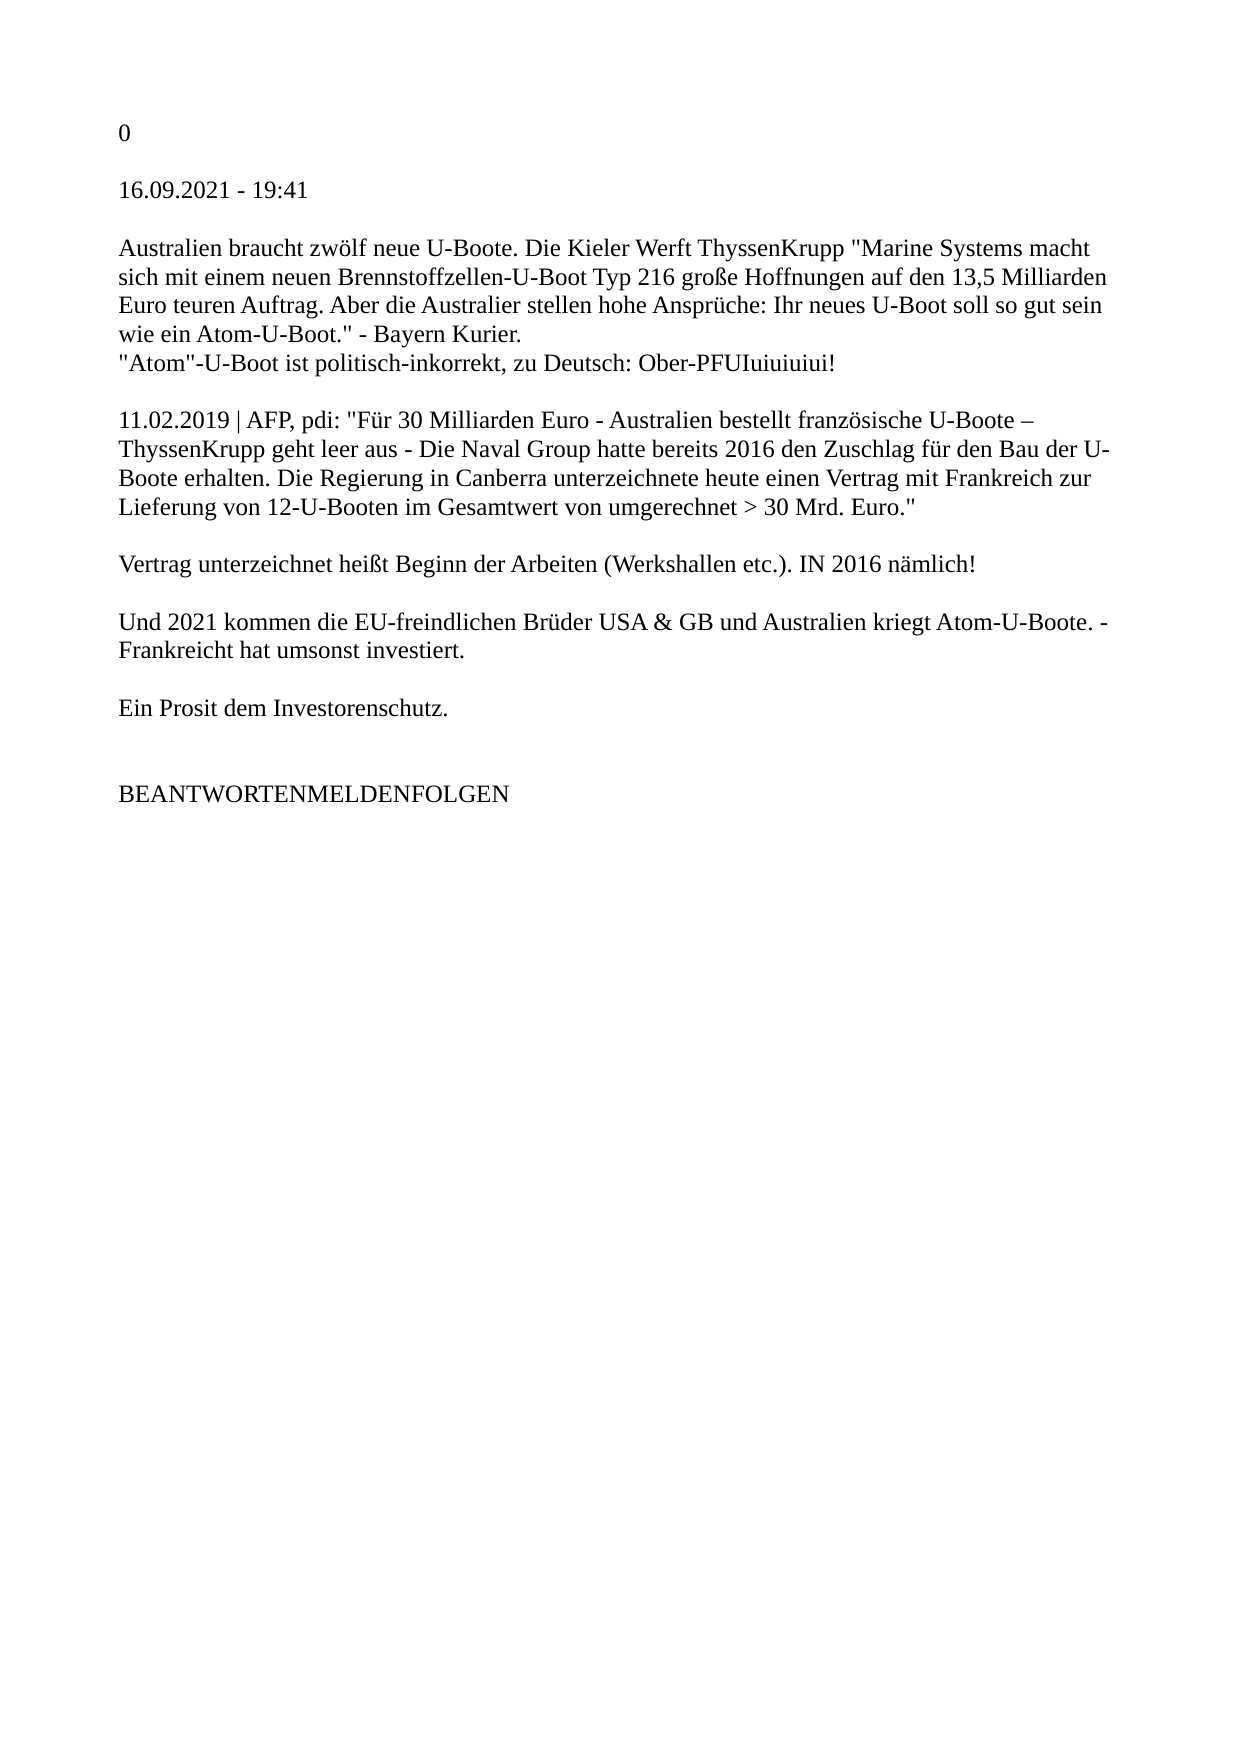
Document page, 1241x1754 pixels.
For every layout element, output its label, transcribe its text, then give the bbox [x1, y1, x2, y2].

text 11.02.2019 | AFP, pdi: "Für 30 Milliarden Euro - Australien bestellt französische U-Boote – ThyssenKrupp geht leer aus - Die Naval Group hatte bereits 2016 den Zuschlag für den Bau der U-Boote erhalten. Die Regierung in Canberra unterzeichnete heute einen Vertrag mit Frankreich zur Lieferung von 12-U-Booten im Gesamtwert von umgerechnet > 30 Mrd. Euro." [118, 406, 1122, 521]
text Und 2021 kommen die EU-freindlichen Brüder USA & GB und Australien kriegt Atom-U-Boote. - Frankreicht hat umsonst investiert. [118, 607, 1122, 664]
text Ein Prosit dem Investorenschutz. [118, 693, 1122, 722]
text Vertrag unterzeichnet heißt Beginn der Arbeiten (Werkshallen etc.). IN 2016 nämlich! [118, 549, 1122, 578]
text 16.09.2021 - 19:41 [118, 176, 1122, 204]
text BEANTWORTENMELDENFOLGEN [118, 779, 1122, 808]
text Australien braucht zwölf neue U-Boote. Die Kieler Werft ThyssenKrupp "Marine Systems macht sich mit einem neuen Brennstoffzellen-U-Boot Typ 216 große Hoffnungen auf den 13,5 Milliarden Euro teuren Auftrag. Aber die Australier stellen hohe Ansprüche: Ihr neues U-Boot soll so gut sein wie ein Atom-U-Boot." - Bayern Kurier. [118, 233, 1122, 348]
text 0 [118, 118, 1122, 147]
text "Atom"-U-Boot ist politisch-inkorrekt, zu Deutsch: Ober-PFUIuiuiuiui! [118, 348, 1122, 377]
